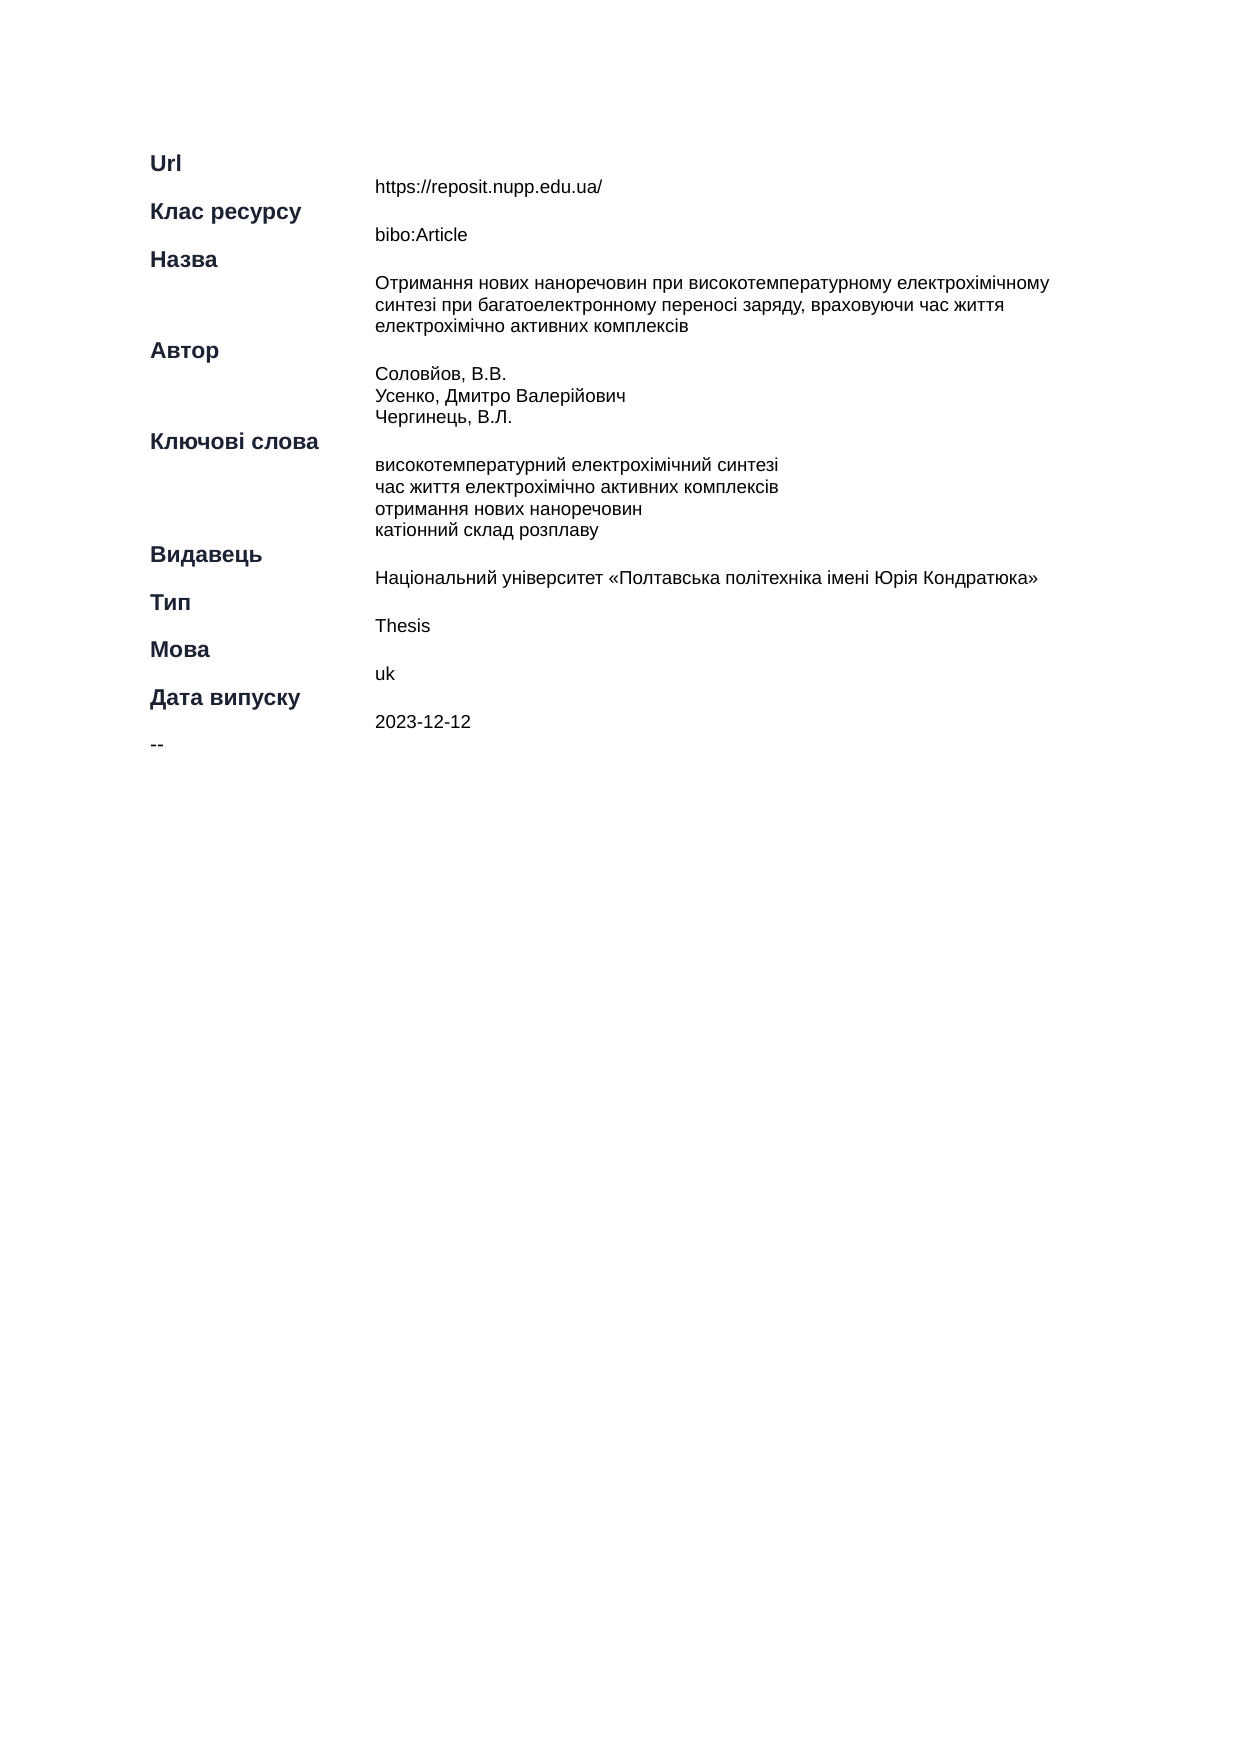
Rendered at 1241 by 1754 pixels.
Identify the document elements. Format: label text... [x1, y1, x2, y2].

text Назва [150, 246, 1090, 272]
text отримання нових наноречовин [375, 497, 1090, 519]
text катіонний склад розплаву [375, 519, 1090, 541]
text -- [150, 732, 1090, 756]
text Національний університет «Полтавська політехніка імені Юрія Кондратюка» [375, 567, 1090, 588]
text Thesis [375, 615, 1090, 636]
text час життя електрохімічно активних комплексів [375, 476, 1090, 497]
text Соловйов, В.В. [375, 363, 1090, 385]
text bibo:Article [375, 224, 1090, 246]
text Автор [150, 337, 1090, 363]
text uk [375, 663, 1090, 684]
text Отримання нових наноречовин при високотемпературному електрохімічному синтезі при багатоелектронному переносі заряду, враховуючи час життя електрохімічно активних комплексів [375, 272, 1090, 337]
text Тип [150, 588, 1090, 615]
text 2023-12-12 [375, 711, 1090, 732]
text Чергинець, В.Л. [375, 406, 1090, 428]
text Мова [150, 636, 1090, 663]
text Усенко, Дмитро Валерійович [375, 385, 1090, 406]
text високотемпературний електрохімічний синтезі [375, 454, 1090, 476]
text https://reposit.nupp.edu.ua/ [375, 176, 1090, 198]
text Видавець [150, 541, 1090, 567]
text Ключові слова [150, 428, 1090, 454]
text Url [150, 150, 1090, 176]
text Дата випуску [150, 684, 1090, 711]
text Клас ресурсу [150, 198, 1090, 224]
